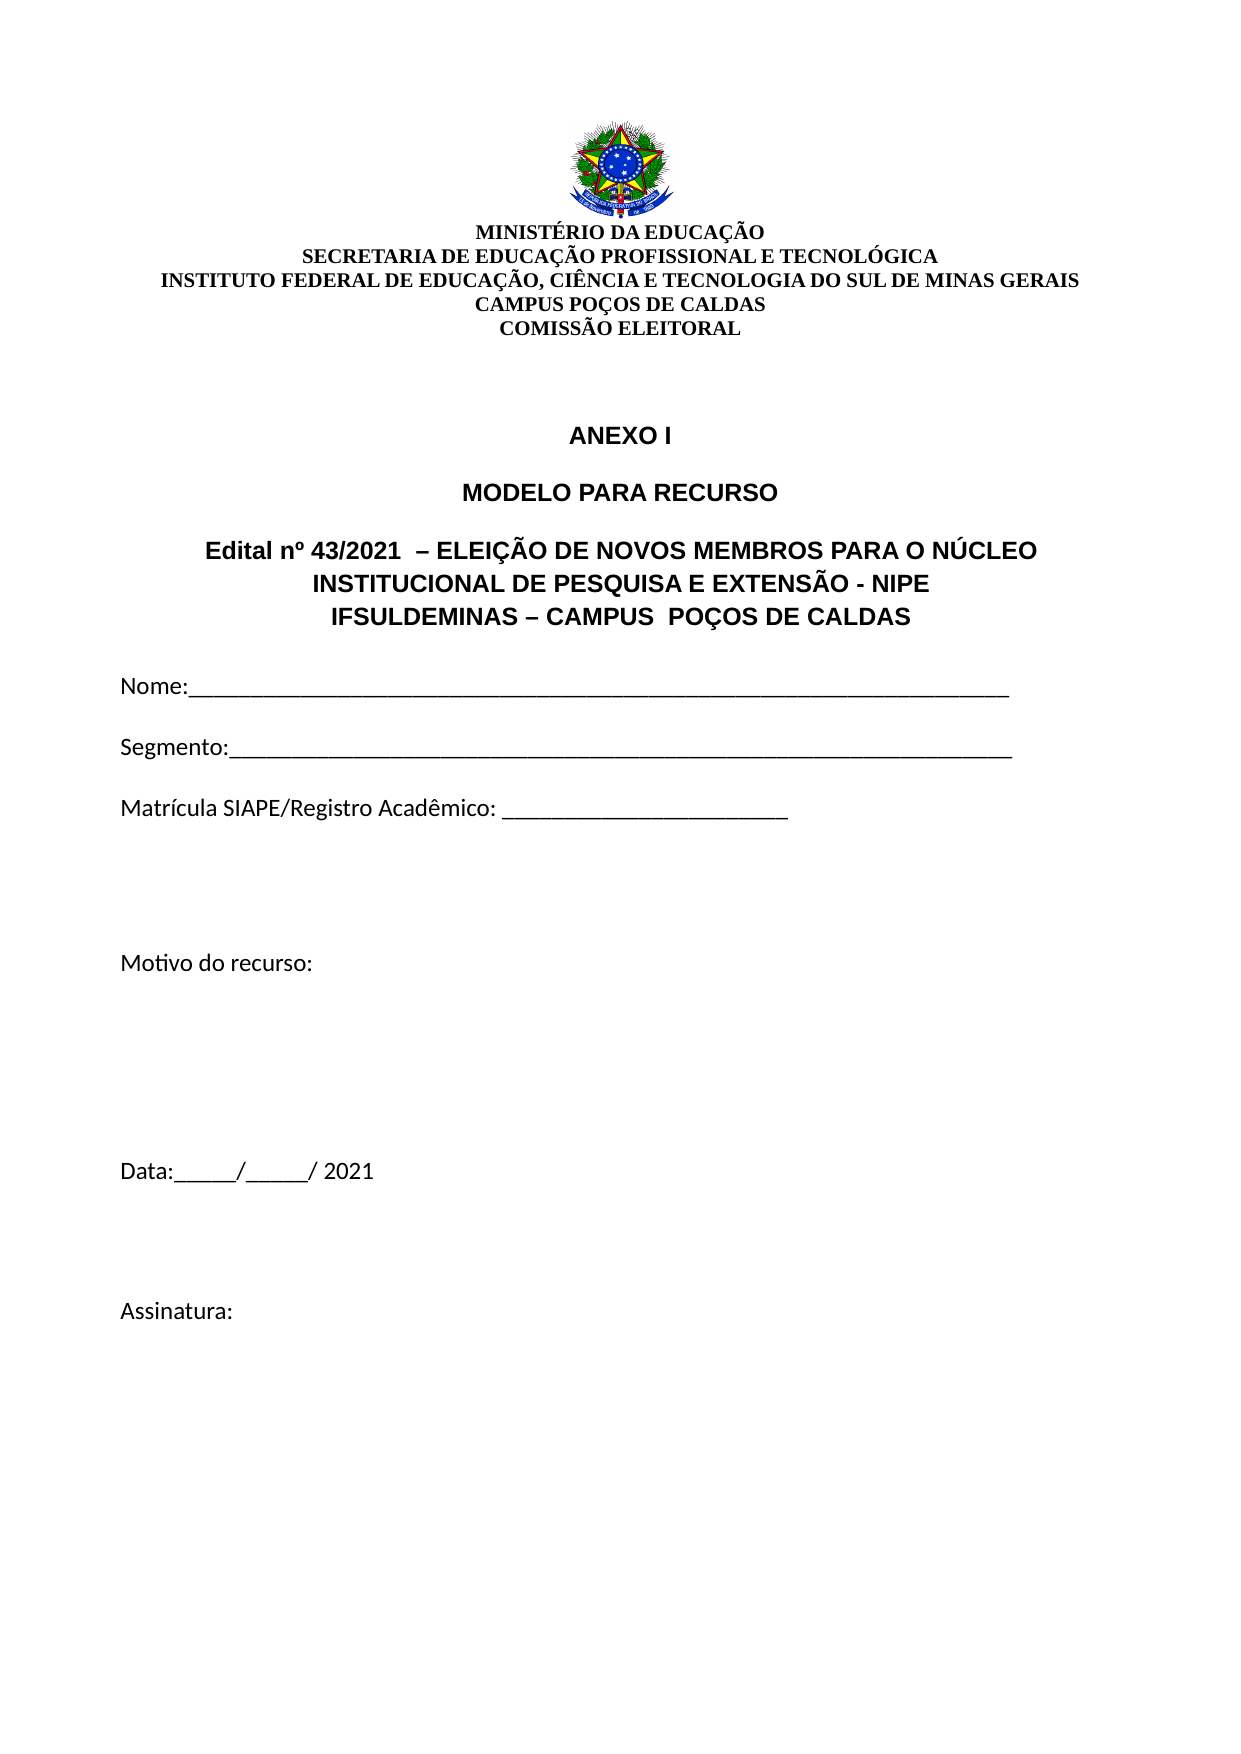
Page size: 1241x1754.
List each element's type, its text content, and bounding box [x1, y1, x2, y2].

text MODELO PARA RECURSO [118, 478, 1122, 507]
text MINISTÉRIO DA EDUCAÇÃO [118, 220, 1122, 244]
text INSTITUTO FEDERAL DE EDUCAÇÃO, CIÊNCIA E TECNOLOGIA DO SUL DE MINAS GERAIS [118, 268, 1122, 292]
table_cell Data:_____/_____/ 2021 Assinatura: [119, 1122, 1123, 1400]
text CAMPUS POÇOS DE CALDAS [118, 292, 1122, 316]
text ANEXO I [118, 421, 1122, 449]
table_header Edital nº 43/2021 – ELEIÇÃO DE NOVOS MEMBROS PARA O NÚCLEO INSTITUCIONAL DE PESQUISA E EXTENSÃO - NIPE IFSULDEMINAS – CAMPUS POÇOS DE CALDAS [119, 536, 1123, 635]
table_cell Motivo do recurso: [119, 912, 1123, 1122]
text SECRETARIA DE EDUCAÇÃO PROFISSIONAL E TECNOLÓGICA [118, 244, 1122, 268]
text COMISSÃO ELEITORAL [118, 316, 1122, 340]
picture [564, 118, 676, 220]
table_cell Nome:__________________________________________________________________ Segmento:_______________________________________________________________ Matrícula SIAPE/Registro Acadêmico: _______________________ [119, 635, 1123, 912]
